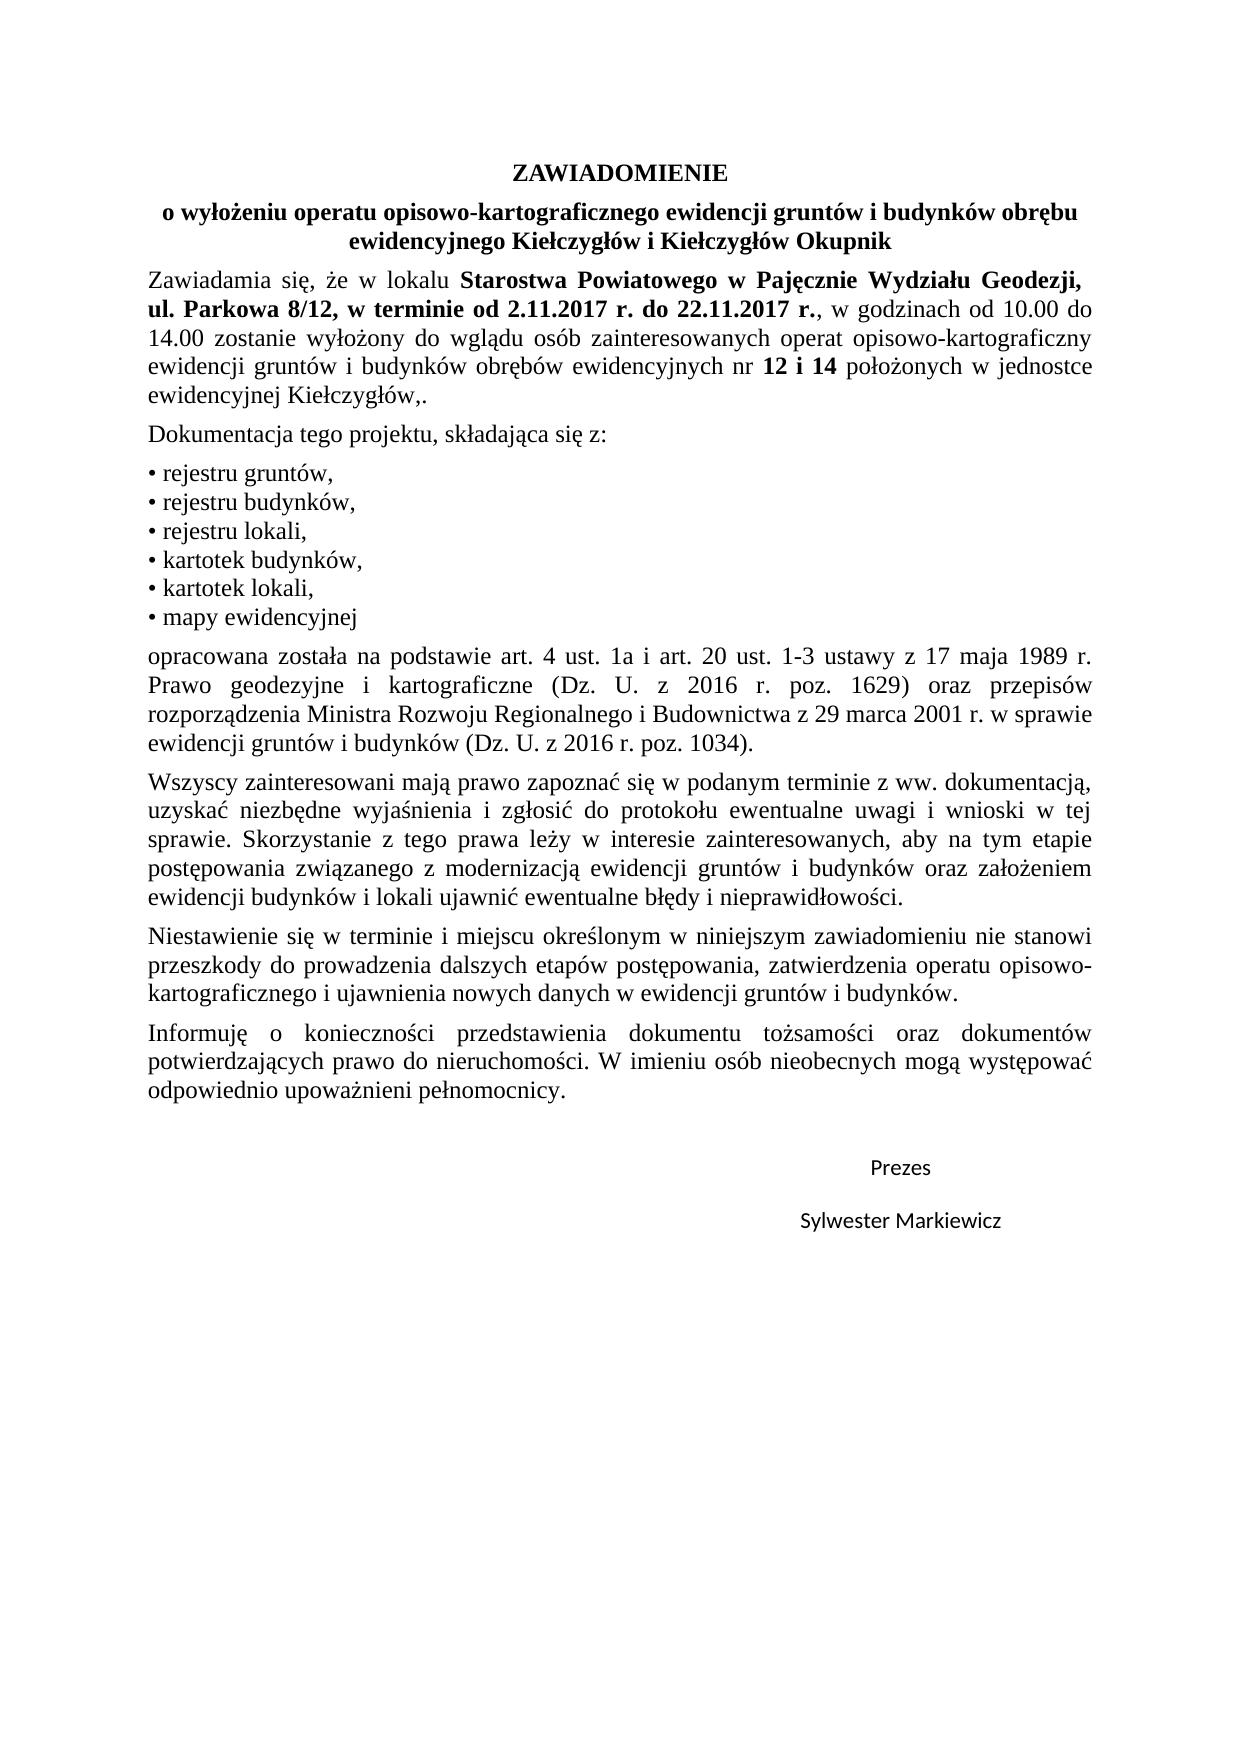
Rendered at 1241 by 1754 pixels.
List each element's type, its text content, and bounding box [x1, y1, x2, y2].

text Niestawienie się w terminie i miejscu określonym w niniejszym zawiadomieniu nie stanowi przeszkody do prowadzenia dalszych etapów postępowania, zatwierdzenia operatu opisowo-kartograficznego i ujawnienia nowych danych w ewidencji gruntów i budynków. [148, 921, 1093, 1007]
text opracowana została na podstawie art. 4 ust. 1a i art. 20 ust. 1-3 ustawy z 17 maja 1989 r. Prawo geodezyjne i kartograficzne (Dz. U. z 2016 r. poz. 1629) oraz przepisów rozporządzenia Ministra Rozwoju Regionalnego i Budownictwa z 29 marca 2001 r. w sprawie ewidencji gruntów i budynków (Dz. U. z 2016 r. poz. 1034). [148, 641, 1093, 756]
text Informuję o konieczności przedstawienia dokumentu tożsamości oraz dokumentów potwierdzających prawo do nieruchomości. W imieniu osób nieobecnych mogą występować odpowiednio upoważnieni pełnomocnicy. [148, 1018, 1093, 1104]
text • rejestru budynków, [148, 487, 1093, 516]
subtitle o wyłożeniu operatu opisowo-kartograficznego ewidencji gruntów i budynków obrębu ewidencyjnego Kiełczygłów i Kiełczygłów Okupnik [148, 197, 1093, 255]
text Zawiadamia się, że w lokalu Starostwa Powiatowego w Pajęcznie Wydziału Geodezji, ul. Parkowa 8/12, w terminie od 2.11.2017 r. do 22.11.2017 r., w godzinach od 10.00 do 14.00 zostanie wyłożony do wglądu osób zainteresowanych operat opisowo-kartograficzny ewidencji gruntów i budynków obrębów ewidencyjnych nr 12 i 14 położonych w jednostce ewidencyjnej Kiełczygłów,. [148, 265, 1093, 409]
text • kartotek budynków, [148, 545, 1093, 573]
text Wszyscy zainteresowani mają prawo zapoznać się w podanym terminie z ww. dokumentacją, uzyskać niezbędne wyjaśnienia i zgłosić do protokołu ewentualne uwagi i wnioski w tej sprawie. Skorzystanie z tego prawa leży w interesie zainteresowanych, aby na tym etapie postępowania związanego z modernizacją ewidencji gruntów i budynków oraz założeniem ewidencji budynków i lokali ujawnić ewentualne błędy i nieprawidłowości. [148, 767, 1093, 911]
text Prezes [148, 1153, 1093, 1181]
text • rejestru lokali, [148, 516, 1093, 545]
subtitle ZAWIADOMIENIE [148, 158, 1093, 187]
text Sylwester Markiewicz [148, 1206, 1093, 1234]
text • rejestru gruntów, [148, 458, 1093, 487]
text • kartotek lokali, [148, 573, 1093, 602]
text • mapy ewidencyjnej [148, 602, 1093, 631]
text Dokumentacja tego projektu, składająca się z: [148, 419, 1093, 448]
